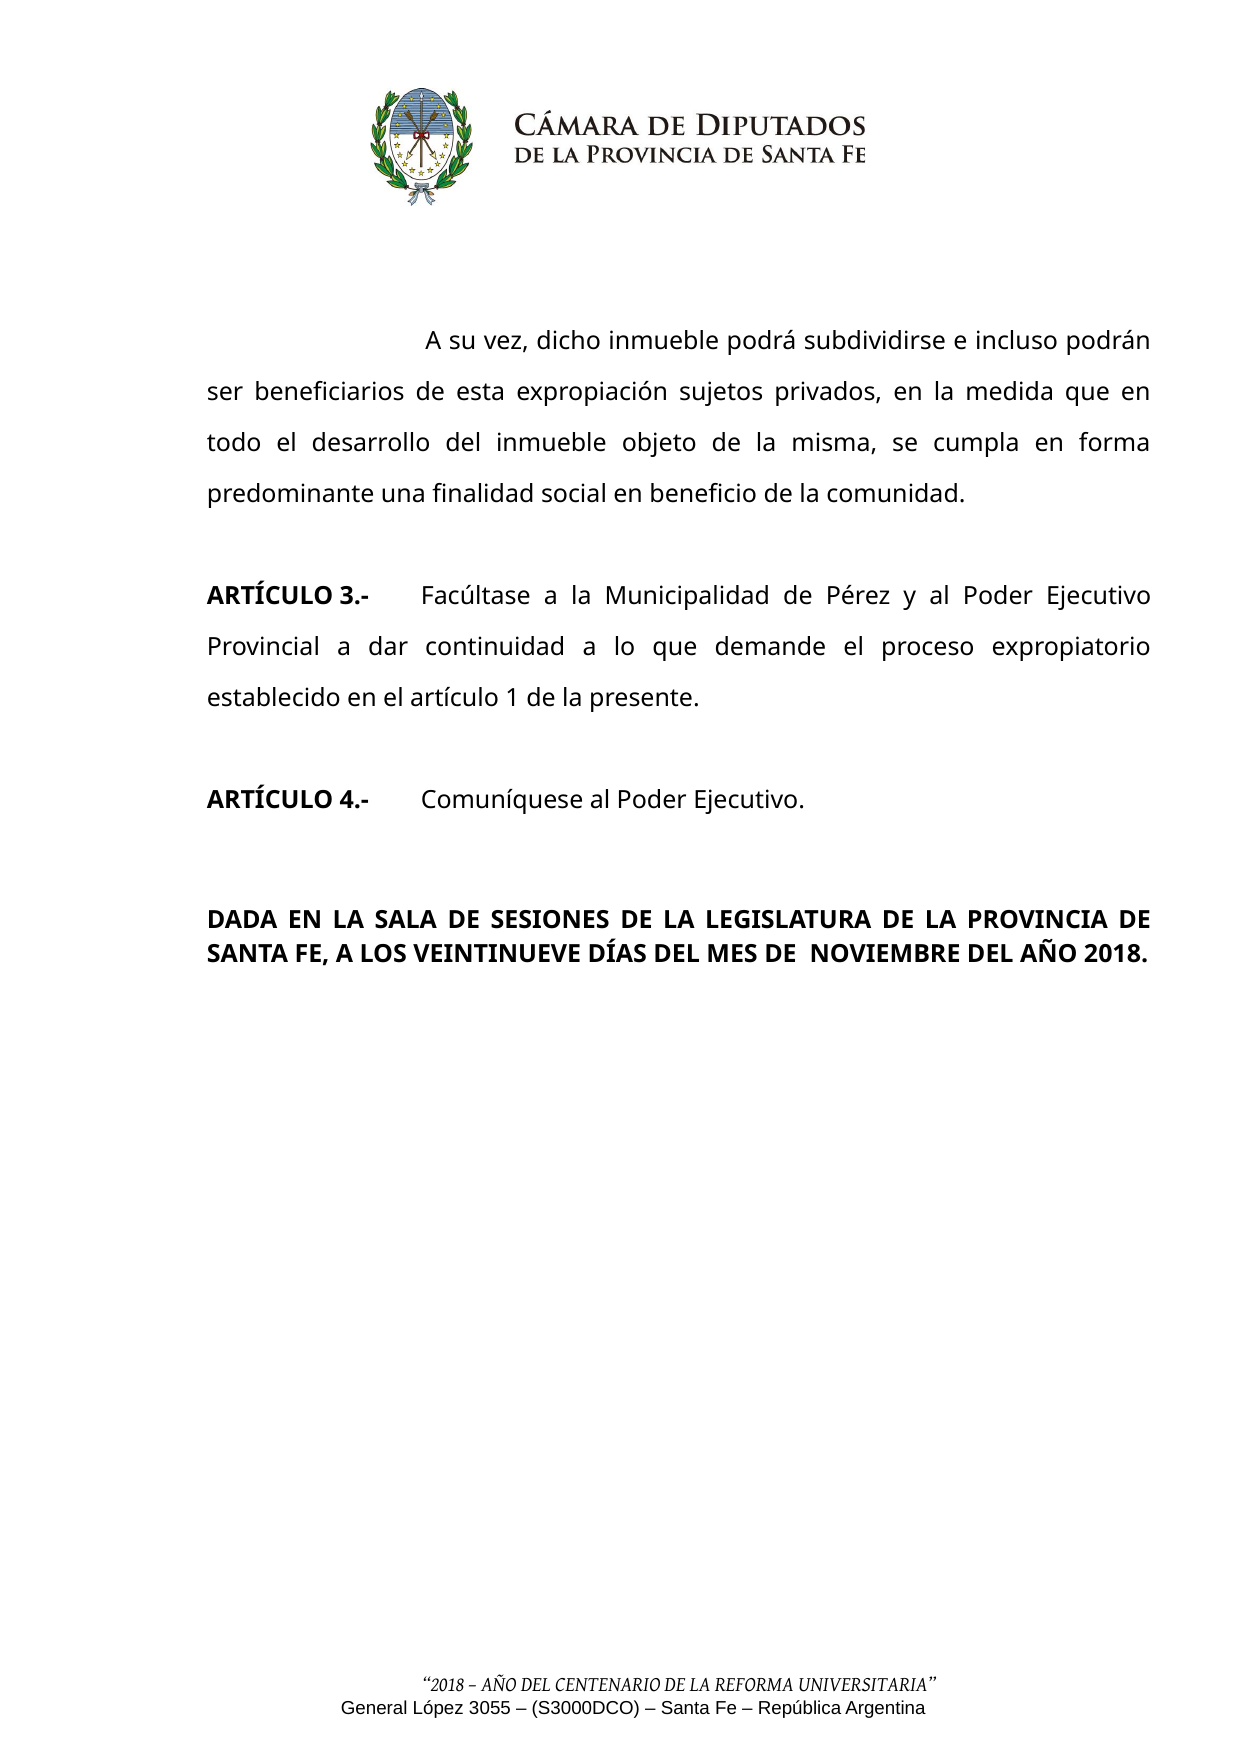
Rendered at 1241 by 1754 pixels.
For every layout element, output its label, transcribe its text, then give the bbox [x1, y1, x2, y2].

table_header ARTÍCULO 4.- [207, 782, 421, 832]
text A su vez, dicho inmueble podrá subdividirse e incluso podrán ser beneficiarios de esta expropiación sujetos privados, en la medida que en todo el desarrollo del inmueble objeto de la misma, se cumpla en forma predominante una finalidad social en beneficio de la comunidad. [207, 323, 1152, 510]
text Comuníquese al Poder Ejecutivo. [421, 782, 1152, 816]
picture [370, 88, 866, 210]
table_header ARTÍCULO 3.- [207, 578, 421, 628]
text Facúltase a la Municipalidad de Pérez y al Poder Ejecutivo Provincial a dar continuidad a lo que demande el proceso expropiatorio establecido en el artículo 1 de la presente. [207, 578, 1152, 714]
text DADA EN LA SALA DE SESIONES DE LA LEGISLATURA DE LA PROVINCIA DE SANTA FE, A LOS VEINTINUEVE DÍAS DEL MES DE NOVIEMBRE DEL AÑO 2018. [207, 901, 1152, 969]
